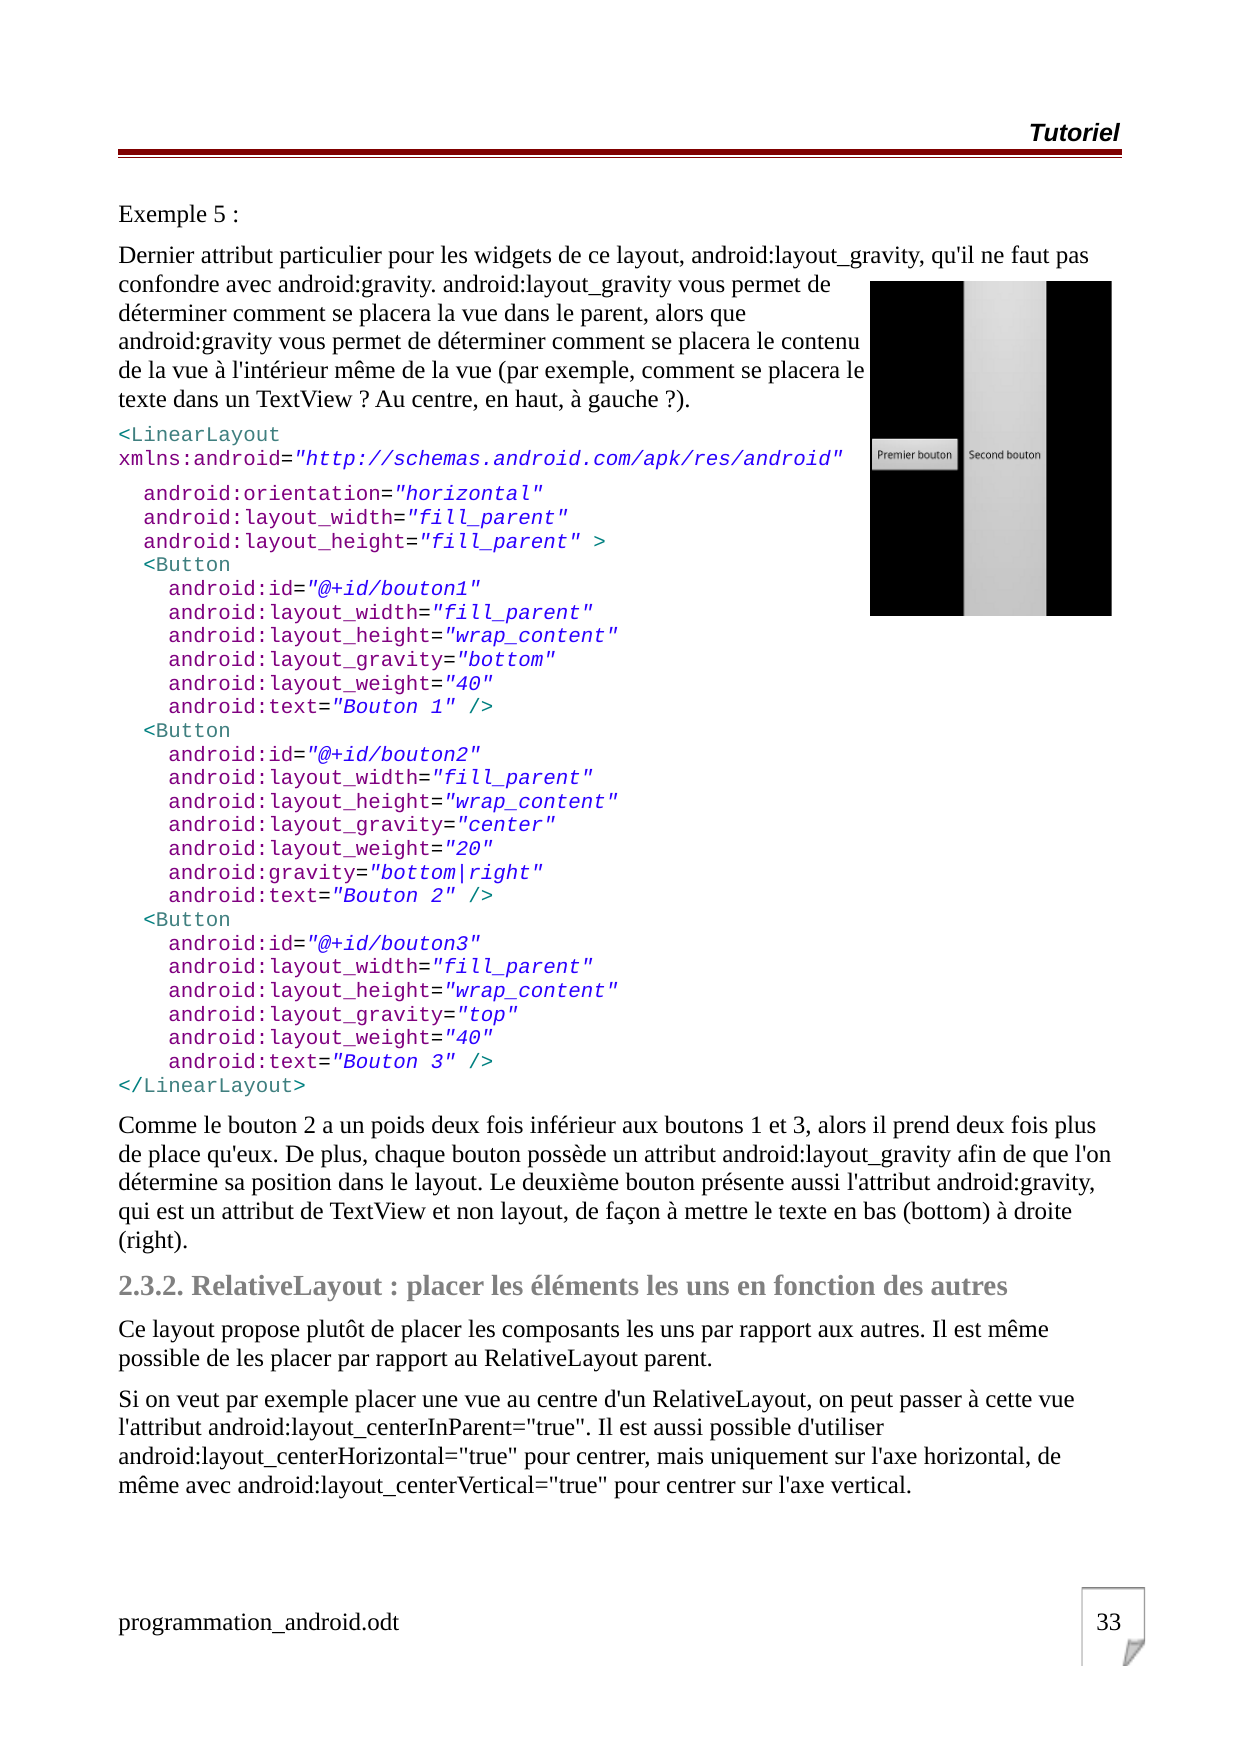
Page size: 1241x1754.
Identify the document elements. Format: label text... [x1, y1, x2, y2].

text android:id="@+id/bouton2" [118, 743, 1122, 767]
text android:layout_height="wrap_content" [118, 625, 1122, 649]
picture [870, 281, 1112, 616]
text <LinearLayout xmlns:android="http://schemas.android.com/apk/res/android" [118, 424, 870, 472]
text android:layout_weight="40" [118, 673, 1122, 696]
text android:layout_width="fill_parent" [118, 956, 1122, 980]
text android:text="Bouton 2" /> [118, 885, 1122, 909]
text android:layout_gravity="center" [118, 814, 1122, 838]
text android:id="@+id/bouton1" [118, 578, 870, 602]
text android:orientation="horizontal" [118, 483, 870, 507]
text <Button [118, 554, 870, 578]
text Ce layout propose plutôt de placer les composants les uns par rapport aux autres. Il est même possible de les placer par rapport au RelativeLayout parent. [118, 1314, 1122, 1372]
text <Button [118, 720, 1122, 743]
text android:id="@+id/bouton3" [118, 933, 1122, 956]
text Si on veut par exemple placer une vue au centre d'un RelativeLayout, on peut passer à cette vue l'attribut android:layout_centerInParent="true". Il est aussi possible d'utiliser android:layout_centerHorizontal="true" pour centrer, mais uniquement sur l'axe horizontal, de même avec android:layout_centerVertical="true" pour centrer sur l'axe vertical. [118, 1384, 1122, 1499]
text Comme le bouton 2 a un poids deux fois inférieur aux boutons 1 et 3, alors il prend deux fois plus de place qu'eux. De plus, chaque bouton possède un attribut android:layout_gravity afin de que l'on détermine sa position dans le layout. Le deuxième bouton présente aussi l'attribut android:gravity, qui est un attribut de TextView et non layout, de façon à mettre le texte en bas (bottom) à droite (right). [118, 1110, 1122, 1254]
text android:layout_width="fill_parent" [118, 767, 1122, 791]
text Exemple 5 : [118, 199, 1122, 228]
text android:text="Bouton 3" /> [118, 1051, 1122, 1074]
text android:gravity="bottom|right" [118, 862, 1122, 885]
text android:layout_width="fill_parent" [118, 507, 870, 531]
text android:layout_width="fill_parent" [118, 602, 1122, 625]
text [1112, 554, 1122, 578]
text android:layout_height="wrap_content" [118, 980, 1122, 1004]
text android:layout_weight="40" [118, 1027, 1122, 1051]
text <Button [118, 909, 1122, 933]
text android:layout_gravity="top" [118, 1004, 1122, 1027]
text android:layout_weight="20" [118, 838, 1122, 862]
subtitle 2.3.2. RelativeLayout : placer les éléments les uns en fonction des autres [118, 1268, 1122, 1302]
text Dernier attribut particulier pour les widgets de ce layout, android:layout_gravity, qu'il ne faut pas confondre avec android:gravity. android:layout_gravity vous permet de déterminer comment se placera la vue dans le parent, alors que android:gravity vous permet de déterminer comment se placera le contenu de la vue à l'intérieur même de la vue (par exemple, comment se placera le texte dans un TextView ? Au centre, en haut, à gauche ?). [118, 240, 1122, 413]
text </LinearLayout> [118, 1074, 1122, 1098]
text android:text="Bouton 1" /> [118, 696, 1122, 720]
text android:layout_gravity="bottom" [118, 649, 1122, 673]
text android:layout_height="fill_parent" > [118, 531, 870, 554]
text android:layout_height="wrap_content" [118, 791, 1122, 814]
